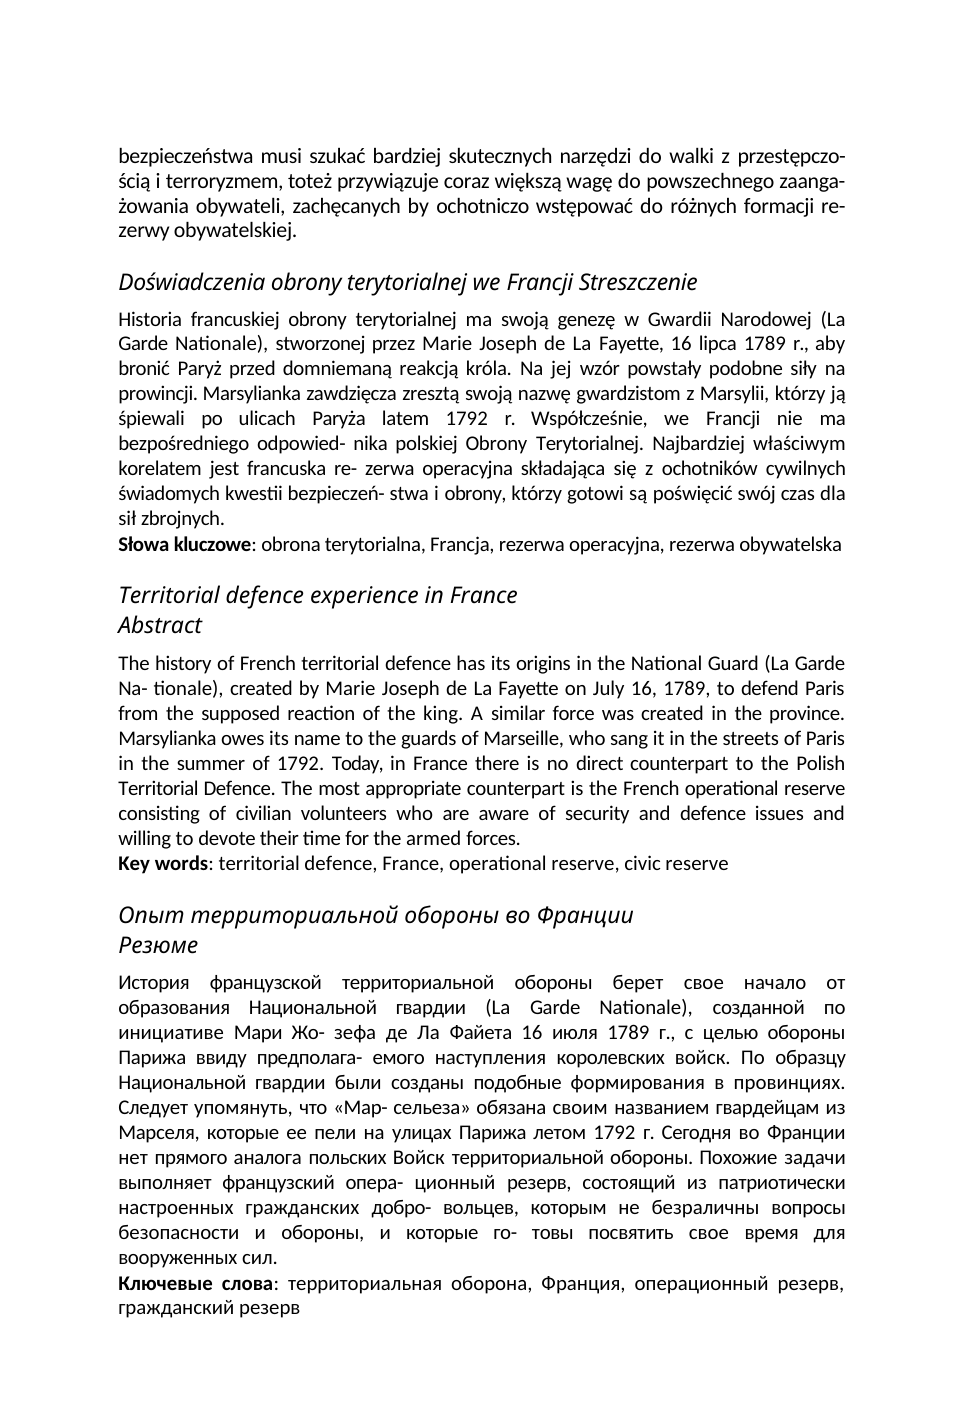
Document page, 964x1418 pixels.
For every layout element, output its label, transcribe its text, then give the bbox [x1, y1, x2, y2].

text История французской территориальной обороны берет свое начало от образования Национальной гвардии (La Garde Nationale), созданной по инициативе Мари Жо- зефа де Ла Файета 16 июля 1789 г., с целью обороны Парижа ввиду предполага- емого наступления королевских войск. По образцу Национальной гвардии были созданы подобные формирования в провинциях. Следует упомянуть, что «Мар- сельеза» обязана своим названием гвардейцам из Марселя, которые ее пели на улицах Парижа летом 1792 г. Сегодня во Франции нет прямого аналога польских Войск территориальной обороны. Похожие задачи выполняет французский опера- ционный резерв, состоящий из патриотически настроенных гражданских добро- вольцев, которым не безраличны вопросы безопасности и обороны, и которые го- товы посвятить свое время для вооруженных сил. [118, 969, 846, 1269]
text Słowa kluczowe: obrona terytorialna, Francja, rezerwa operacyjna, rezerwa obywatelska [118, 531, 857, 557]
text Ключевые слова: территориальная оборона, Франция, операционный резерв, гражданский резерв [118, 1270, 845, 1320]
text Key words: territorial defence, France, operational reserve, civic reserve [118, 850, 857, 876]
text The history of French territorial defence has its origins in the National Guard (La Garde Na- tionale), created by Marie Joseph de La Fayette on July 16, 1789, to defend Paris from the supposed reaction of the king. A similar force was created in the province. Marsylianka owes its name to the guards of Marseille, who sang it in the streets of Paris in the summer of 1792. Today, in France there is no direct counterpart to the Polish Territorial Defence. The most appropriate counterpart is the French operational reserve consisting of civilian volunteers who are aware of security and defence issues and willing to devote their time for the armed forces. [118, 650, 846, 850]
text Historia francuskiej obrony terytorialnej ma swoją genezę w Gwardii Narodowej (La Garde Nationale), stworzonej przez Marie Joseph de La Fayette, 16 lipca 1789 r., aby bronić Paryż przed domniemaną reakcją króla. Na jej wzór powstały podobne siły na prowincji. Marsylianka zawdzięcza zresztą swoją nazwę gwardzistom z Marsylii, którzy ją śpiewali po ulicach Paryża latem 1792 r. Współcześnie, we Francji nie ma bezpośredniego odpowied- nika polskiej Obrony Terytorialnej. Najbardziej właściwym korelatem jest francuska re- zerwa operacyjna składająca się z ochotników cywilnych świadomych kwestii bezpieczeń- stwa i obrony, którzy gotowi są poświęcić swój czas dla sił zbrojnych. [118, 306, 846, 531]
subtitle Опыт территориальной обороны во Франции Резюме [118, 898, 657, 960]
text bezpieczeństwa musi szukać bardziej skutecznych narzędzi do walki z przestępczo- ścią i terroryzmem, toteż przywiązuje coraz większą wagę do powszechnego zaanga- żowania obywateli, zachęcanych by ochotniczo wstępować do różnych formacji re- zerwy obywatelskiej. [118, 144, 846, 243]
subtitle Territorial defence experience in France Abstract [118, 579, 577, 641]
subtitle Doświadczenia obrony terytorialnej we Francji Streszczenie [118, 266, 730, 296]
